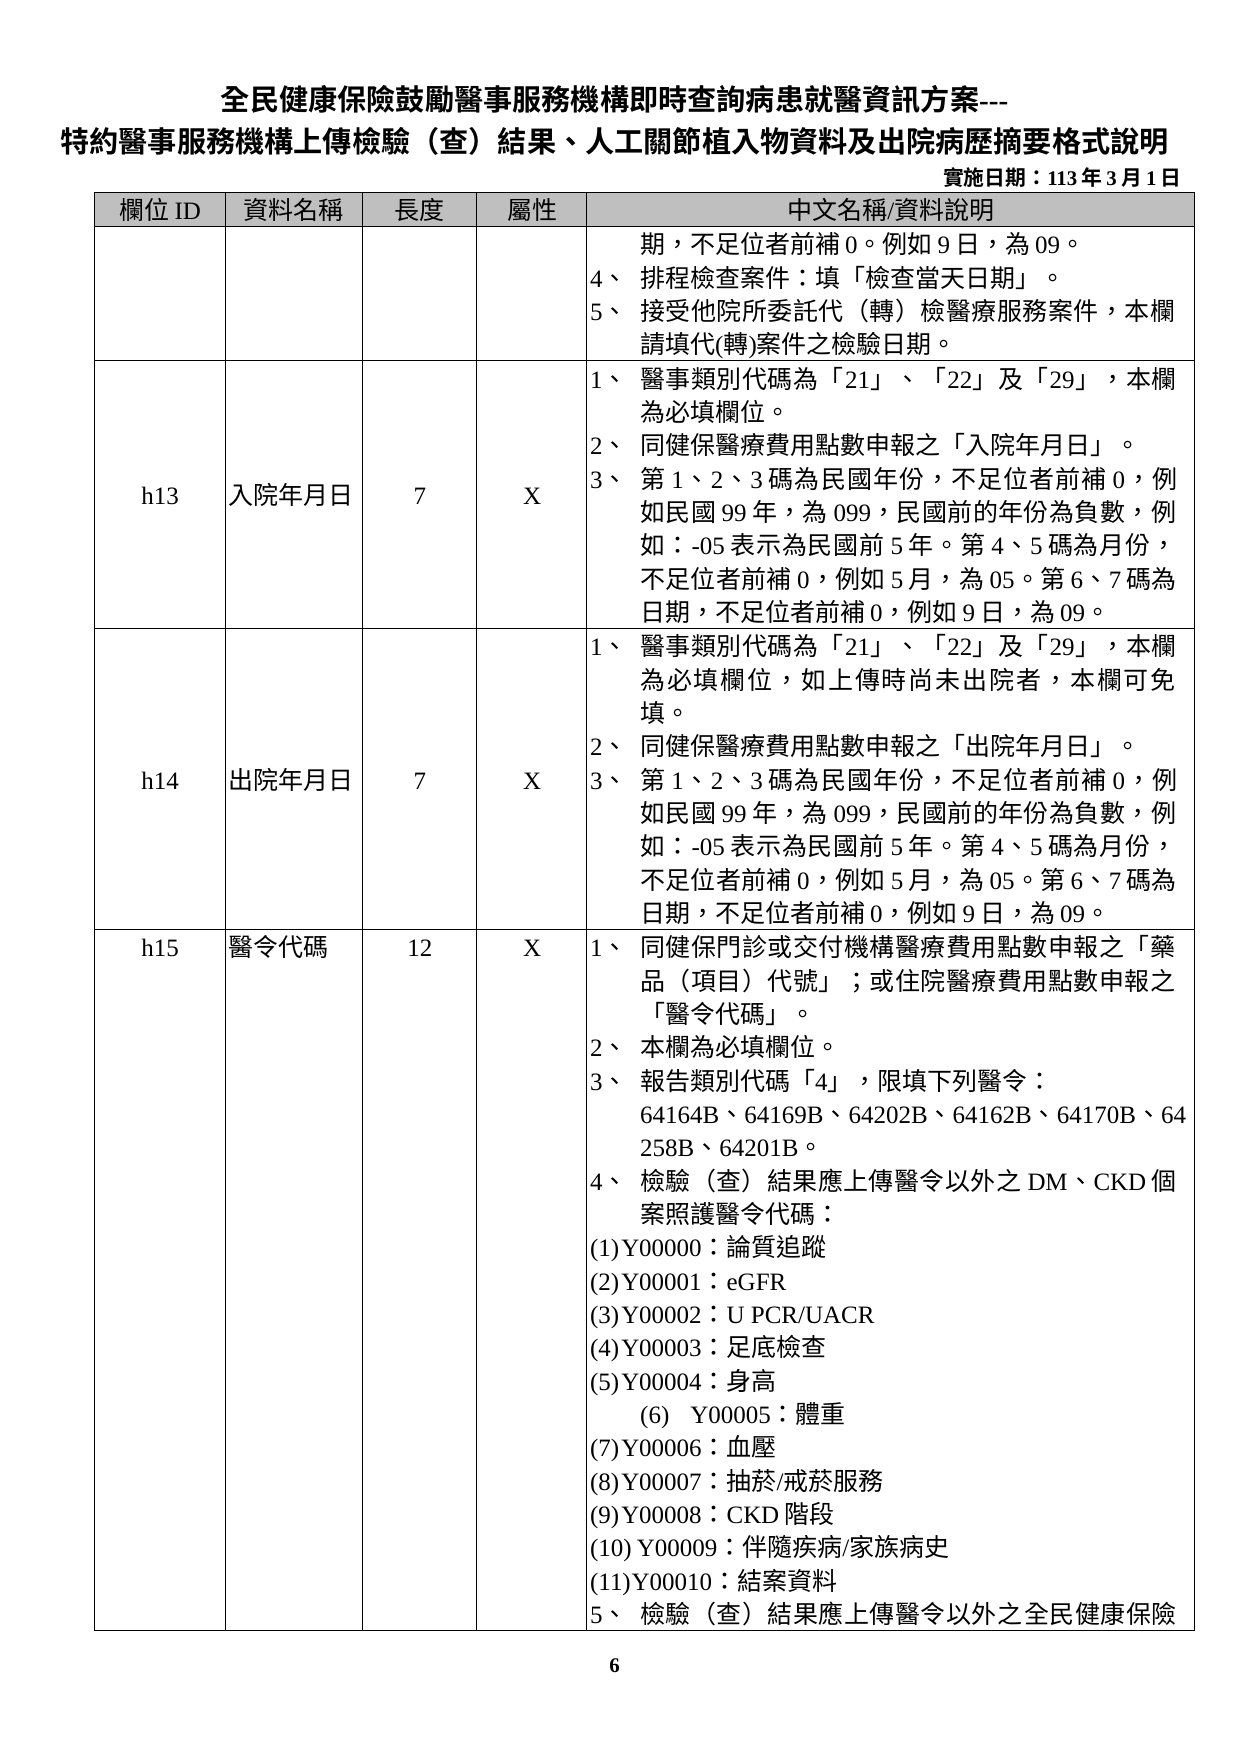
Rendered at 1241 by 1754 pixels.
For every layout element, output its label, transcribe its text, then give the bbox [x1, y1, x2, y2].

table_cell 12 [363, 930, 476, 1630]
table_cell 7 [363, 629, 476, 929]
table_cell 醫令代碼 [226, 930, 362, 1630]
table_header 資料名稱 [226, 193, 362, 226]
table_header 欄位ID [95, 193, 225, 226]
table_cell h14 [95, 629, 225, 929]
table_cell [95, 227, 225, 360]
table_header 中文名稱/資料說明 [587, 193, 1194, 226]
table_cell 7 [363, 361, 476, 628]
table_cell X [477, 930, 586, 1630]
table_cell 醫事類別代碼為「21」、「22」及「29」，本欄為必填欄位，如上傳時尚未出院者，本欄可免填。 同健保醫療費用點數申報之「出院年月日」。 第1、2、3碼為民國年份，不足位者前補0，例如民國99年，為099，民國前的年份為負數，例如：-05表示為民國前5年。第4、5碼為月份，不足位者前補0，例如5月，為05。第6、7碼為日期，不足位者前補0，例如9日，為09。 [587, 629, 1194, 929]
table_cell h15 [95, 930, 225, 1630]
table_cell [363, 227, 476, 360]
table_cell 同健保門診或交付機構醫療費用點數申報之「藥品（項目）代號」；或住院醫療費用點數申報之「醫令代碼」。 本欄為必填欄位。 報告類別代碼「4」，限填下列醫令： 64164B、64169B、64202B、64162B、64170B、64258B、64201B。 檢驗（查）結果應上傳醫令以外之DM、CKD個案照護醫令代碼： Y00000：論質追蹤 Y00001：eGFR Y00002：U PCR/UACR Y00003：足底檢查 Y00004：身高 Y00005：體重 Y00006：血壓 Y00007：抽菸/戒菸服務 Y00008：CKD階段 Y00009：伴隨疾病/家族病史 Y00010：結案資料 檢驗（查）結果應上傳醫令以外之全民健康保險慢性傳染病照護品質計畫之愛滋檢驗醫令代碼： Z0000：CD4細胞數 [587, 930, 1194, 1630]
table_cell X [477, 361, 586, 628]
table_cell 醫事類別代碼為「21」、「22」及「29」，本欄為必填欄位。 同健保醫療費用點數申報之「入院年月日」。 第1、2、3碼為民國年份，不足位者前補0，例如民國99年，為099，民國前的年份為負數，例如：-05表示為民國前5年。第4、5碼為月份，不足位者前補0，例如5月，為05。第6、7碼為日期，不足位者前補0，例如9日，為09。 [587, 361, 1194, 628]
table_header 屬性 [477, 193, 586, 226]
table_cell 出院年月日 [226, 629, 362, 929]
table_header 長度 [363, 193, 476, 226]
table_cell 入院年月日 [226, 361, 362, 628]
table_cell [226, 227, 362, 360]
table_cell h13 [95, 361, 225, 628]
table_cell 期，不足位者前補0。例如9日，為09。 排程檢查案件：填「檢查當天日期」。 接受他院所委託代（轉）檢醫療服務案件，本欄請填代(轉)案件之檢驗日期。 [587, 227, 1194, 360]
table_cell X [477, 629, 586, 929]
table_cell [477, 227, 586, 360]
